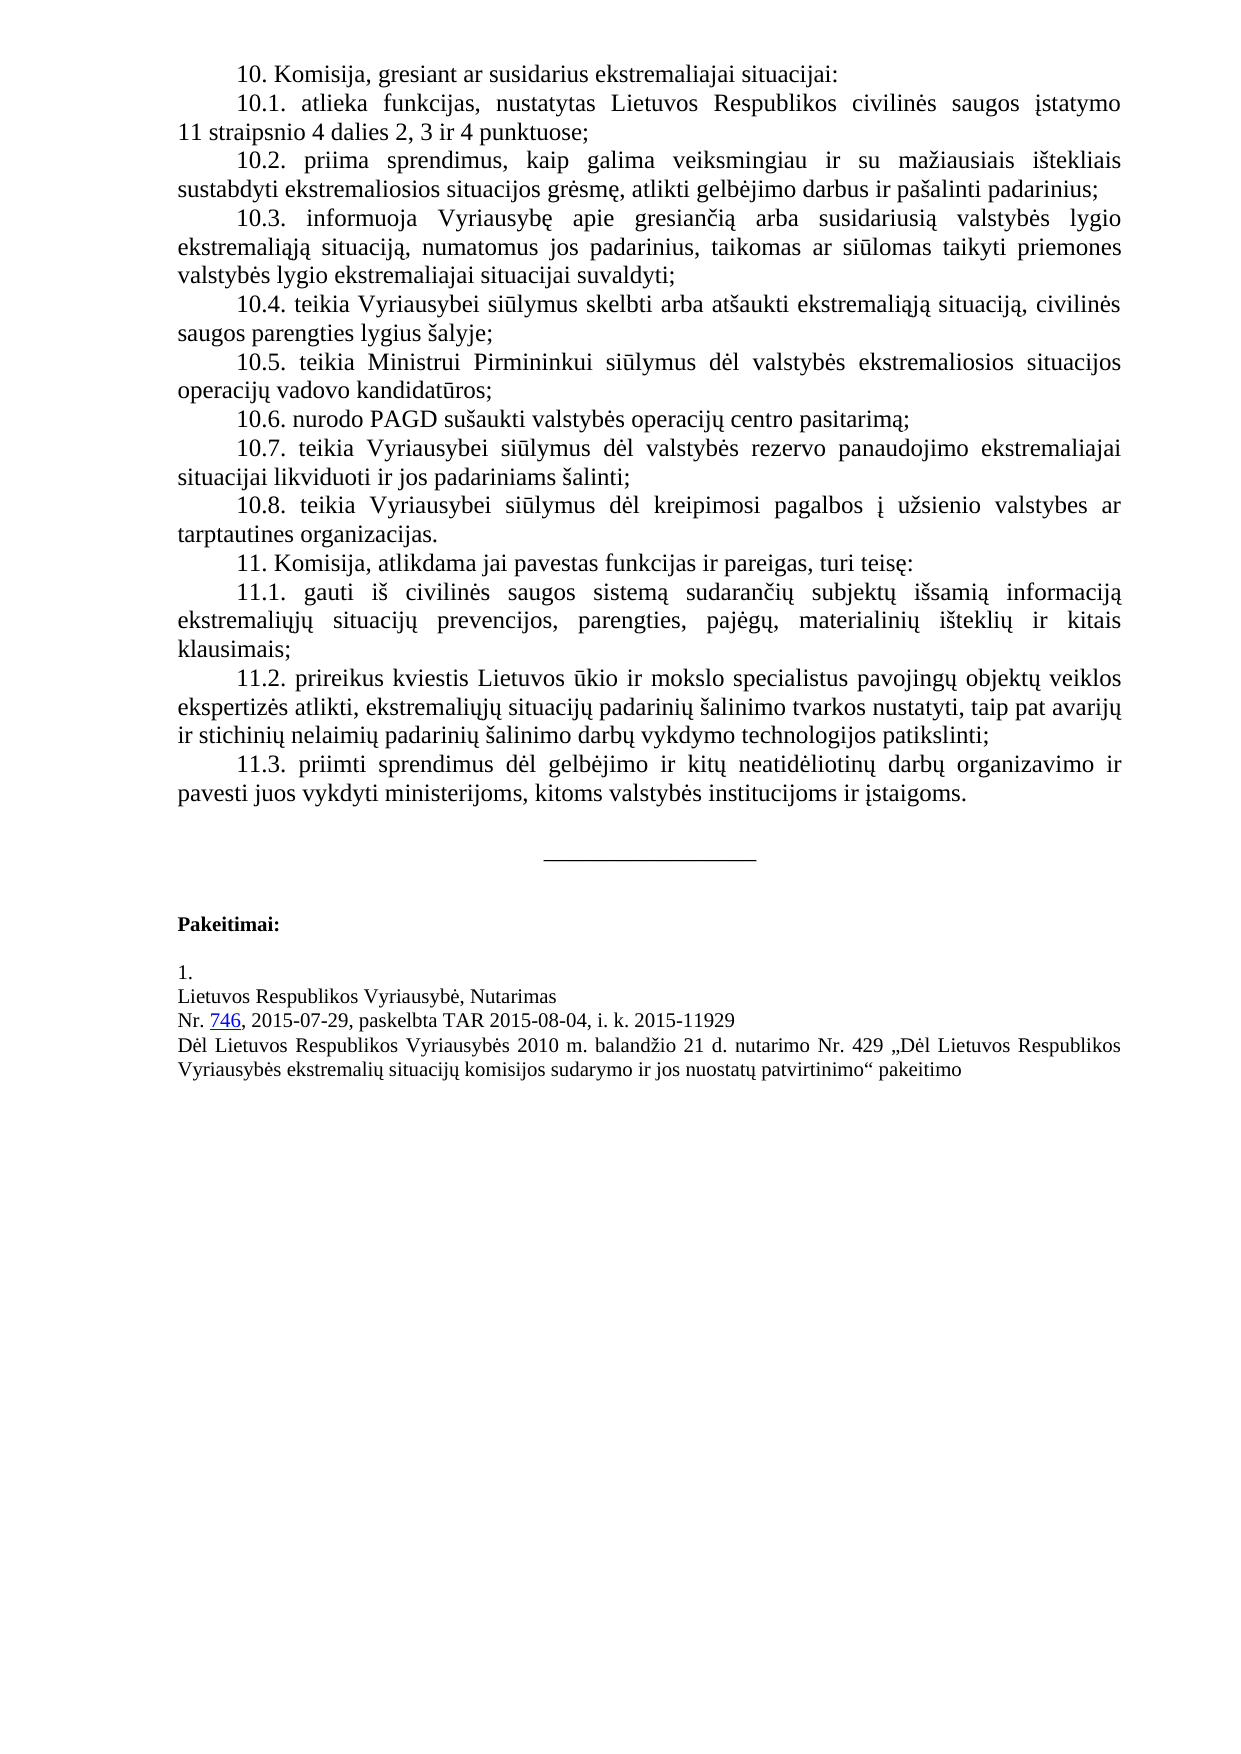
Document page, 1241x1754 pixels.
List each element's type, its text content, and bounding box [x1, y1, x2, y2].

text 11.3. priimti sprendimus dėl gelbėjimo ir kitų neatidėliotinų darbų organizavimo ir pavesti juos vykdyti ministerijoms, kitoms valstybės institucijoms ir įstaigoms. [177, 749, 1122, 807]
text 10.7. teikia Vyriausybei siūlymus dėl valstybės rezervo panaudojimo ekstremaliajai situacijai likviduoti ir jos padariniams šalinti; [177, 433, 1122, 490]
text Nr. 746, 2015-07-29, paskelbta TAR 2015-08-04, i. k. 2015-11929 [177, 1008, 1122, 1032]
text 10.4. teikia Vyriausybei siūlymus skelbti arba atšaukti ekstremaliąją situaciją, civilinės saugos parengties lygius šalyje; [177, 289, 1122, 347]
text _________________ [177, 835, 1122, 864]
text 10.2. priima sprendimus, kaip galima veiksmingiau ir su mažiausiais ištekliais sustabdyti ekstremaliosios situacijos grėsmę, atlikti gelbėjimo darbus ir pašalinti padarinius; [177, 145, 1122, 203]
text 10.1. atlieka funkcijas, nustatytas Lietuvos Respublikos civilinės saugos įstatymo 11 straipsnio 4 dalies 2, 3 ir 4 punktuose; [177, 88, 1122, 145]
text Dėl Lietuvos Respublikos Vyriausybės 2010 m. balandžio 21 d. nutarimo Nr. 429 „Dėl Lietuvos Respublikos Vyriausybės ekstremalių situacijų komisijos sudarymo ir jos nuostatų patvirtinimo“ pakeitimo [177, 1032, 1122, 1081]
text 11.2. prireikus kviestis Lietuvos ūkio ir mokslo specialistus pavojingų objektų veiklos ekspertizės atlikti, ekstremaliųjų situacijų padarinių šalinimo tvarkos nustatyti, taip pat avarijų ir stichinių nelaimių padarinių šalinimo darbų vykdymo technologijos patikslinti; [177, 663, 1122, 749]
text Pakeitimai: [177, 912, 1122, 936]
text 1. [177, 960, 1122, 984]
text Lietuvos Respublikos Vyriausybė, Nutarimas [177, 984, 1122, 1008]
text 10.6. nurodo PAGD sušaukti valstybės operacijų centro pasitarimą; [177, 404, 1122, 433]
text 11.1. gauti iš civilinės saugos sistemą sudarančių subjektų išsamią informaciją ekstremaliųjų situacijų prevencijos, parengties, pajėgų, materialinių išteklių ir kitais klausimais; [177, 577, 1122, 663]
text 10.5. teikia Ministrui Pirmininkui siūlymus dėl valstybės ekstremaliosios situacijos operacijų vadovo kandidatūros; [177, 347, 1122, 404]
text 10. Komisija, gresiant ar susidarius ekstremaliajai situacijai: [177, 59, 1122, 88]
text 10.8. teikia Vyriausybei siūlymus dėl kreipimosi pagalbos į užsienio valstybes ar tarptautines organizacijas. [177, 490, 1122, 548]
text 10.3. informuoja Vyriausybę apie gresiančią arba susidariusią valstybės lygio ekstremaliąją situaciją, numatomus jos padarinius, taikomas ar siūlomas taikyti priemones valstybės lygio ekstremaliajai situacijai suvaldyti; [177, 203, 1122, 289]
text 11. Komisija, atlikdama jai pavestas funkcijas ir pareigas, turi teisę: [177, 548, 1122, 577]
